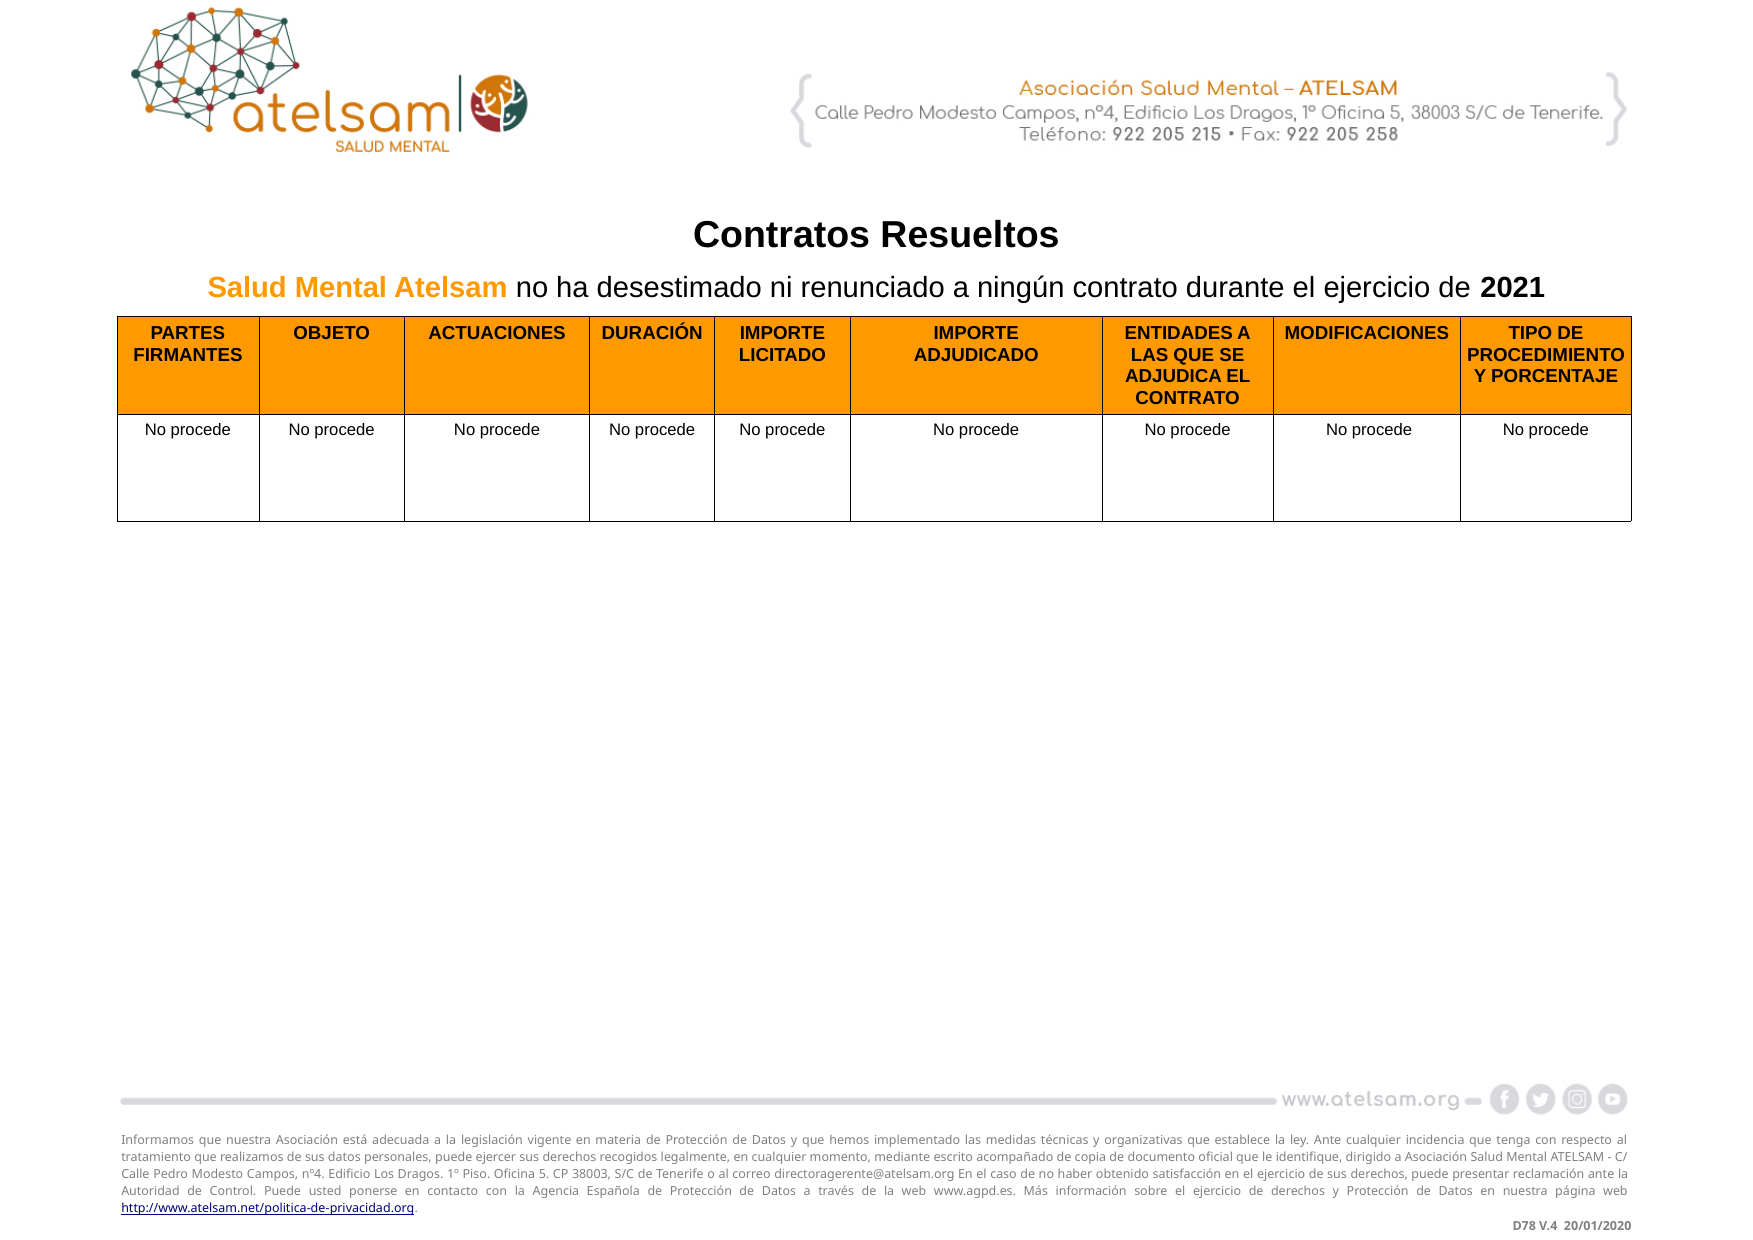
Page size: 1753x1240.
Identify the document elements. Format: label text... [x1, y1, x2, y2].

table_cell No procede [1103, 415, 1273, 521]
table_cell No procede [118, 415, 259, 521]
table_cell No procede [715, 415, 850, 521]
table_cell No procede [405, 415, 589, 521]
table_header IMPORTE ADJUDICADO [851, 317, 1102, 414]
table_header OBJETO [260, 317, 404, 414]
table_cell No procede [851, 415, 1102, 521]
table_header DURACIÓN [590, 317, 714, 414]
table_header PARTES FIRMANTES [118, 317, 259, 414]
table_cell No procede [1461, 415, 1631, 521]
table_cell No procede [1274, 415, 1460, 521]
text Contratos Resueltos [121, 212, 1631, 255]
table_header IMPORTE LICITADO [715, 317, 850, 414]
text Salud Mental Atelsam no ha desestimado ni renunciado a ningún contrato durante el ejercicio de 2021 [121, 270, 1631, 303]
table_header ACTUACIONES [405, 317, 589, 414]
table_cell No procede [260, 415, 404, 521]
table_cell No procede [590, 415, 714, 521]
table_header TIPO DE PROCEDIMIENTO Y PORCENTAJE [1461, 317, 1631, 414]
table_header ENTIDADES A LAS QUE SE ADJUDICA EL CONTRATO [1103, 317, 1273, 414]
picture [121, 0, 1632, 158]
picture [109, 1080, 1643, 1121]
table_header MODIFICACIONES [1274, 317, 1460, 414]
